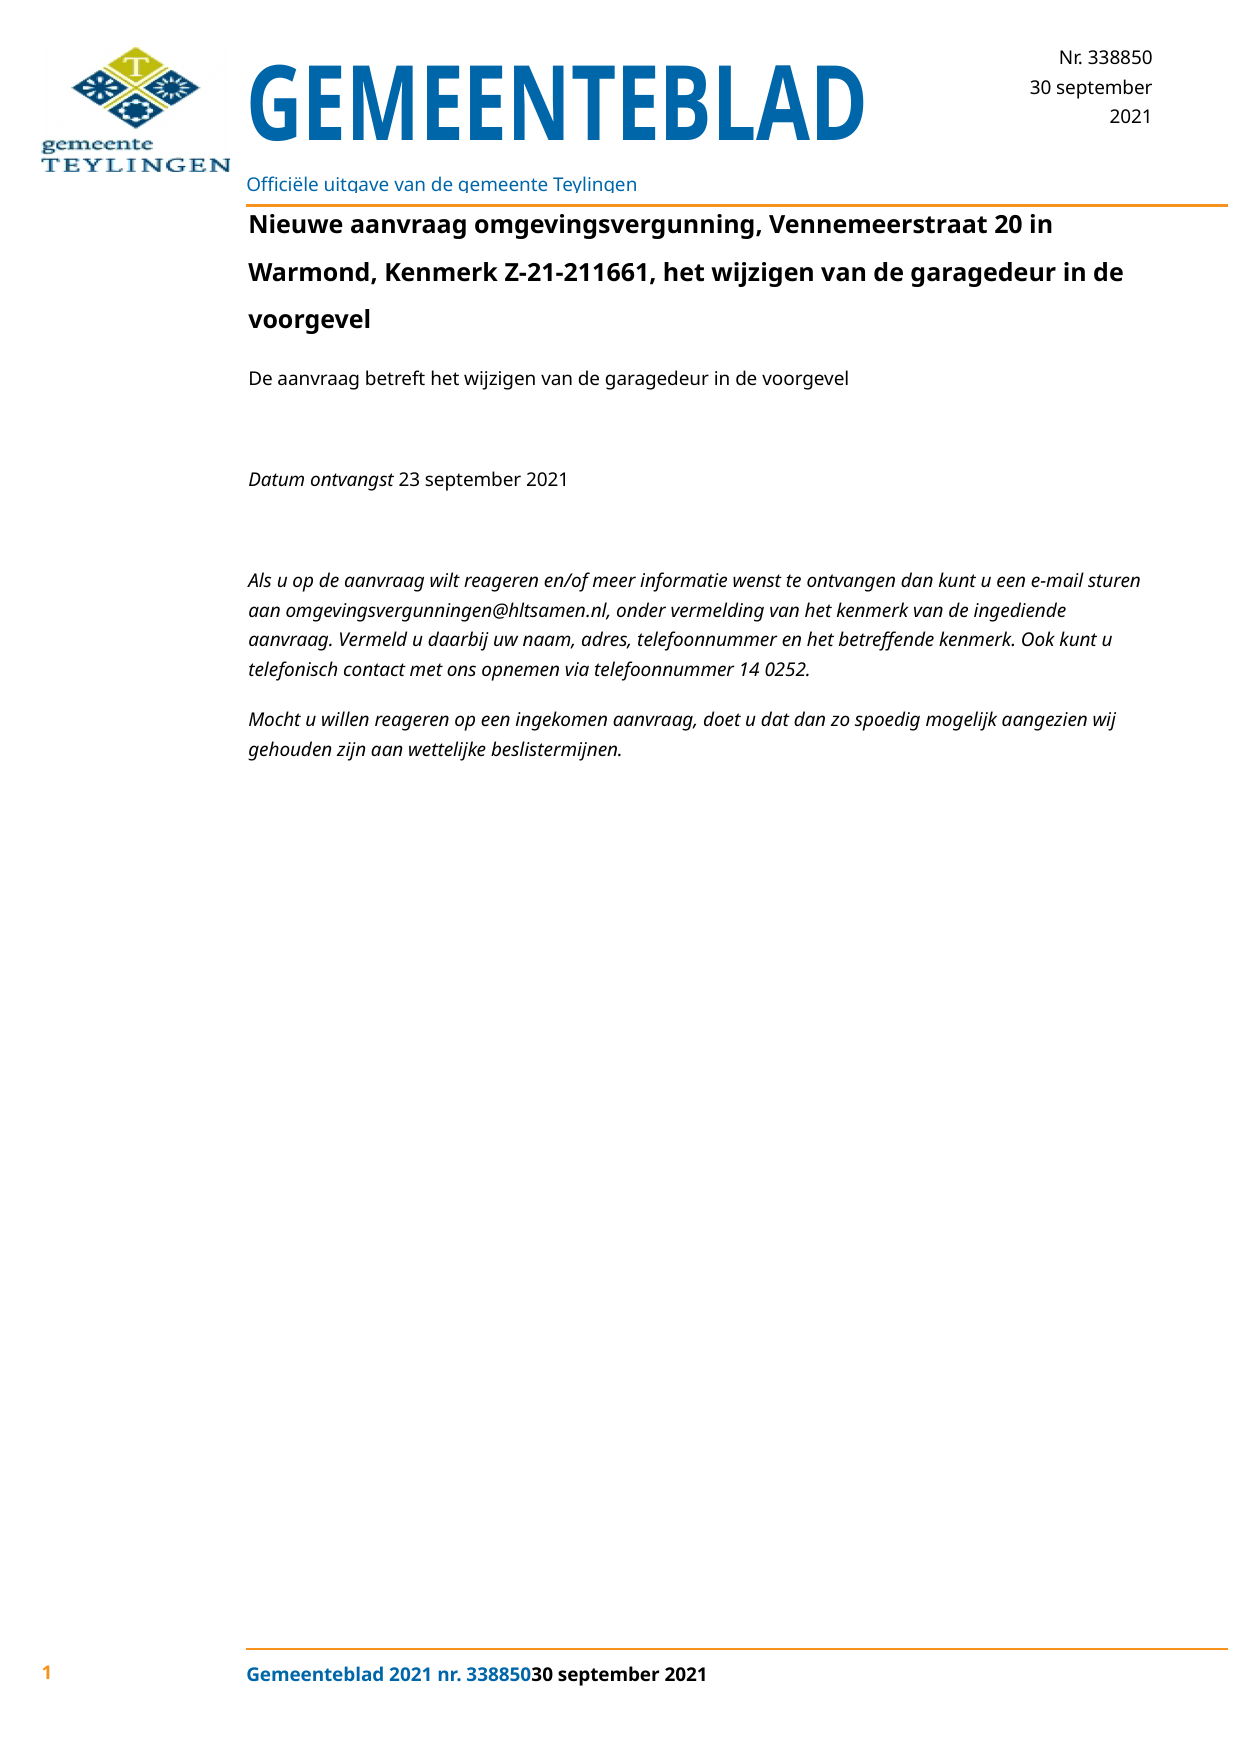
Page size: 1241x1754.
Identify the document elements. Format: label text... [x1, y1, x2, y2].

picture [41, 47, 231, 172]
text Nieuwe aanvraag omgevingsvergunning, Vennemeerstraat 20 in Warmond, Kenmerk Z-21-211661, het wijzigen van de garagedeur in de voorgevel [248, 207, 1152, 336]
text Mocht u willen reageren op een ingekomen aanvraag, doet u dat dan zo spoedig mogelijk aangezien wij gehouden zijn aan wettelijke beslistermijnen. [248, 706, 1152, 762]
text De aanvraag betreft het wijzigen van de garagedeur in de voorgevel [248, 366, 1152, 391]
text Als u op de aanvraag wilt reageren en/of meer informatie wenst te ontvangen dan kunt u een e-mail sturen aan omgevingsvergunningen@hltsamen.nl, onder vermelding van het kenmerk van de ingediende aanvraag. Vermeld u daarbij uw naam, adres, telefoonnummer en het betreffende kenmerk. Ook kunt u telefonisch contact met ons opnemen via telefoonnummer 14 0252. [248, 567, 1152, 682]
text Datum ontvangst 23 september 2021 [248, 466, 1152, 492]
